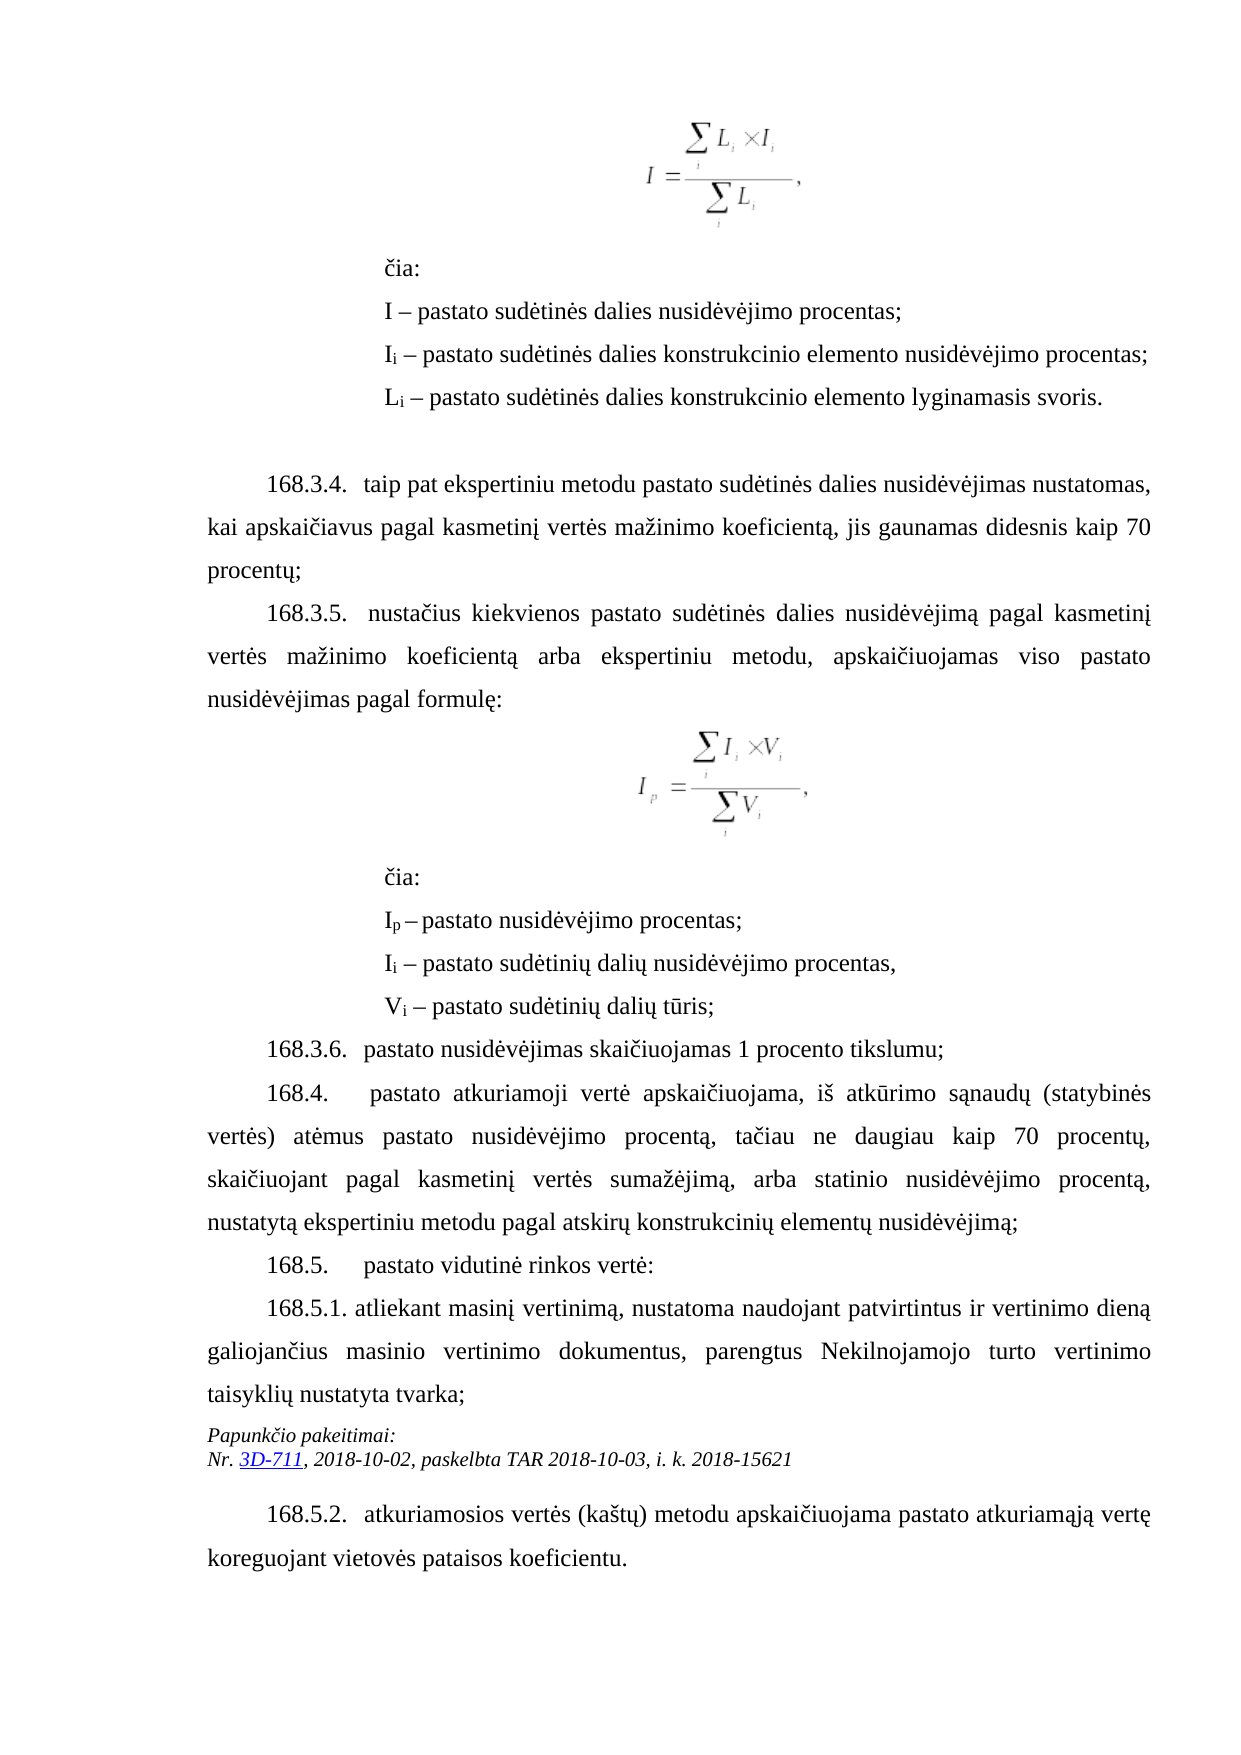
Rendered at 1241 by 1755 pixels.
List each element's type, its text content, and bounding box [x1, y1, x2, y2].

text 168.3.6. pastato nusidėvėjimas skaičiuojamas 1 procento tikslumu; [207, 1034, 1152, 1063]
text I – pastato sudėtinės dalies nusidėvėjimo procentas; [207, 296, 1152, 325]
text 168.5.2. atkuriamosios vertės (kaštų) metodu apskaičiuojama pastato atkuriamąją vertę koreguojant vietovės pataisos koeficientu. [207, 1499, 1152, 1571]
text 168.5.1. atliekant masinį vertinimą, nustatoma naudojant patvirtintus ir vertinimo dieną galiojančius masinio vertinimo dokumentus, parengtus Nekilnojamojo turto vertinimo taisyklių nustatyta tvarka; [207, 1293, 1152, 1408]
text Nr. 3D-711, 2018-10-02, paskelbta TAR 2018-10-03, i. k. 2018-15621 [207, 1447, 1152, 1471]
text Ii – pastato sudėtinių dalių nusidėvėjimo procentas, [207, 948, 1152, 977]
text Papunkčio pakeitimai: [207, 1423, 1152, 1447]
text čia: [207, 253, 1152, 282]
text 168.5. pastato vidutinė rinkos vertė: [207, 1250, 1152, 1279]
text čia: [207, 862, 1152, 891]
text Vi – pastato sudėtinių dalių tūris; [207, 991, 1152, 1020]
text 168.3.4. taip pat ekspertiniu metodu pastato sudėtinės dalies nusidėvėjimas nustatomas, kai apskaičiavus pagal kasmetinį vertės mažinimo koeficientą, jis gaunamas didesnis kaip 70 procentų; [207, 469, 1152, 584]
text Li – pastato sudėtinės dalies konstrukcinio elemento lyginamasis svoris. [207, 382, 1152, 411]
text 168.3.5. nustačius kiekvienos pastato sudėtinės dalies nusidėvėjimą pagal kasmetinį vertės mažinimo koeficientą arba ekspertiniu metodu, apskaičiuojamas viso pastato nusidėvėjimas pagal formulę: [207, 598, 1152, 713]
text Ip – pastato nusidėvėjimo procentas; [207, 905, 1152, 934]
text Ii – pastato sudėtinės dalies konstrukcinio elemento nusidėvėjimo procentas; [207, 339, 1152, 368]
text 168.4. pastato atkuriamoji vertė apskaičiuojama, iš atkūrimo sąnaudų (statybinės vertės) atėmus pastato nusidėvėjimo procentą, tačiau ne daugiau kaip 70 procentų, skaičiuojant pagal kasmetinį vertės sumažėjimą, arba statinio nusidėvėjimo procentą, nustatytą ekspertiniu metodu pagal atskirų konstrukcinių elementų nusidėvėjimą; [207, 1078, 1152, 1236]
